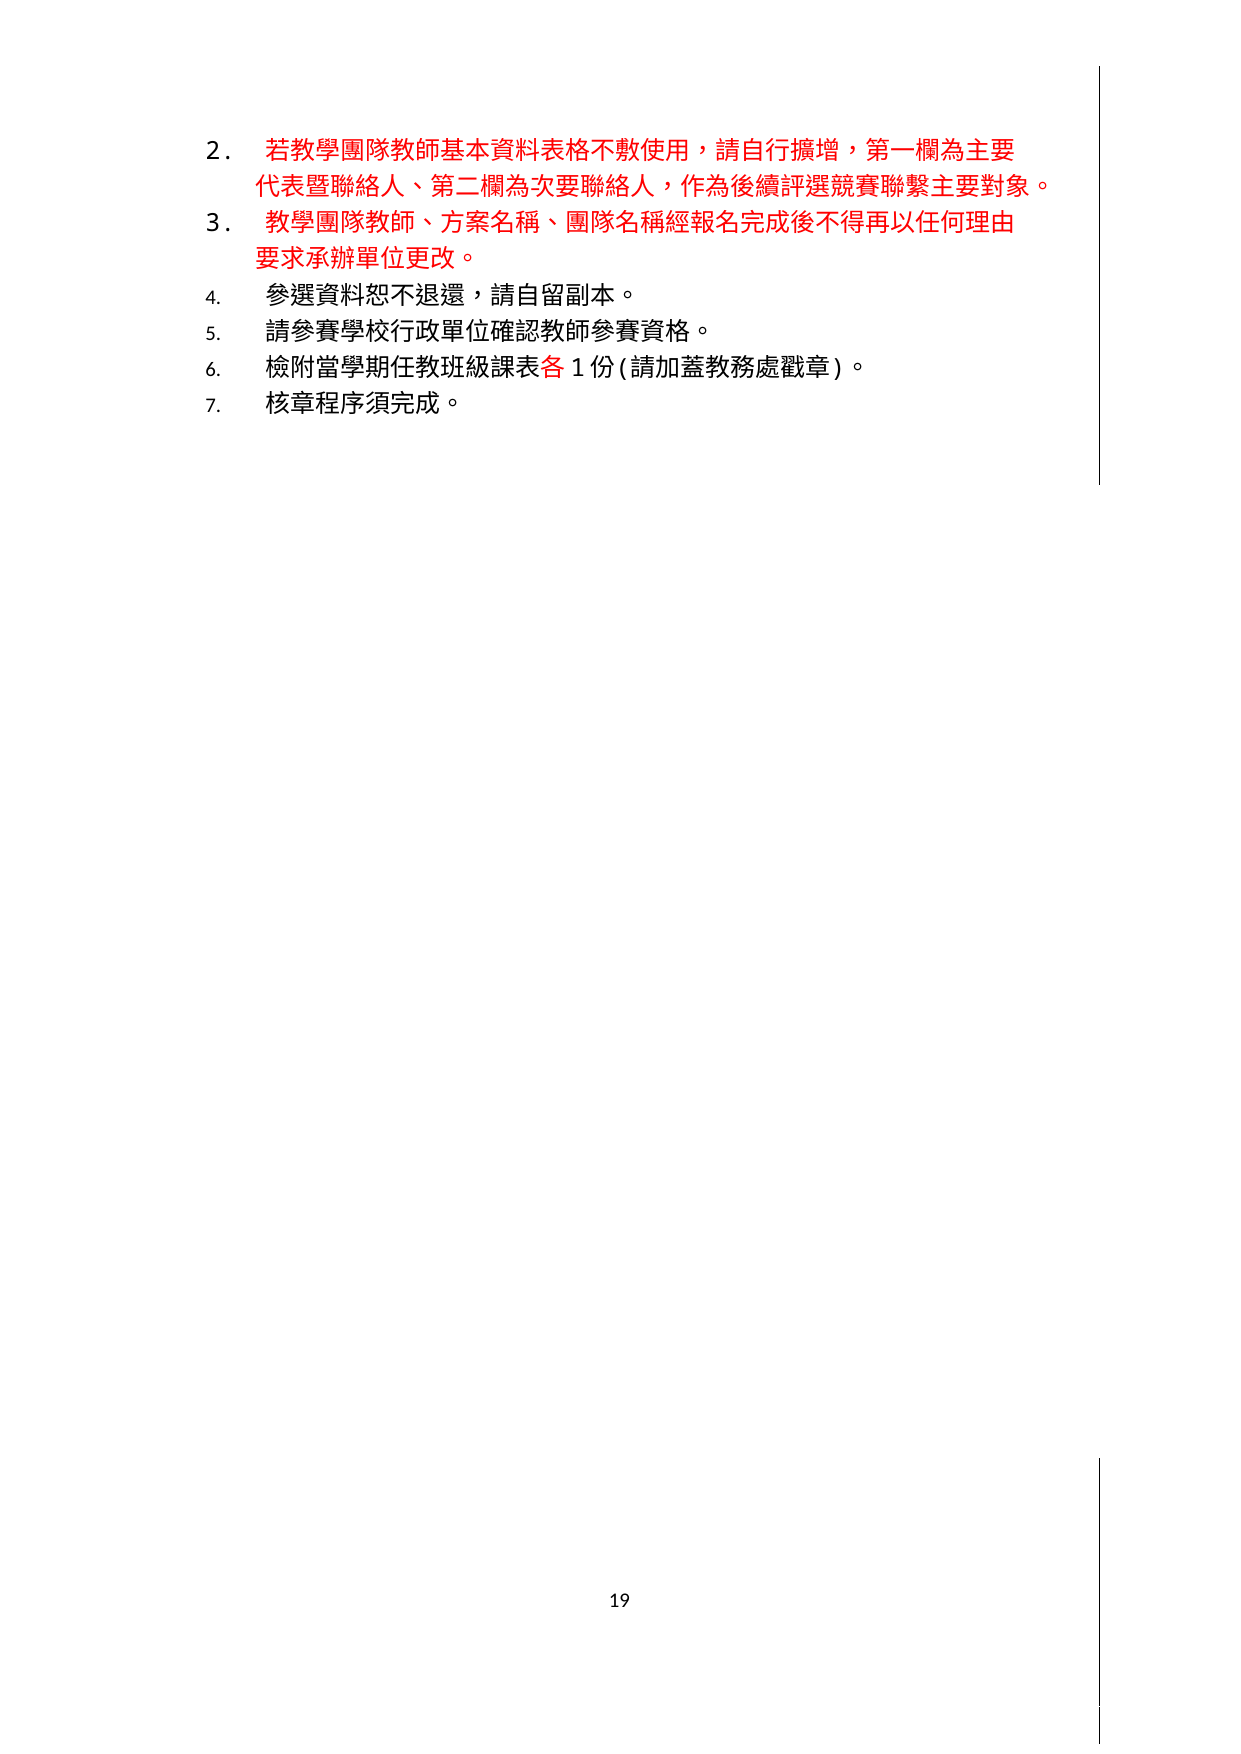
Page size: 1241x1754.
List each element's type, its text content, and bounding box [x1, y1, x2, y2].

list 請參賽學校行政單位確認教師參賽資格。 [141, 246, 1098, 283]
list 檢附當學期任教班級課表各1份(請加蓋教務處戳章)。 [141, 283, 1098, 319]
list 核章程序須完成。 [141, 319, 1098, 485]
list 若教學團隊教師基本資料表格不敷使用，請自行擴增，第一欄為主要代表暨聯絡人、第二欄為次要聯絡人，作為後續評選競賽聯繫主要對象。 [141, 66, 1098, 138]
list 參選資料恕不退還，請自留副本。 [141, 210, 1098, 246]
list 教學團隊教師、方案名稱、團隊名稱經報名完成後不得再以任何理由要求承辦單位更改。 [141, 138, 1098, 210]
